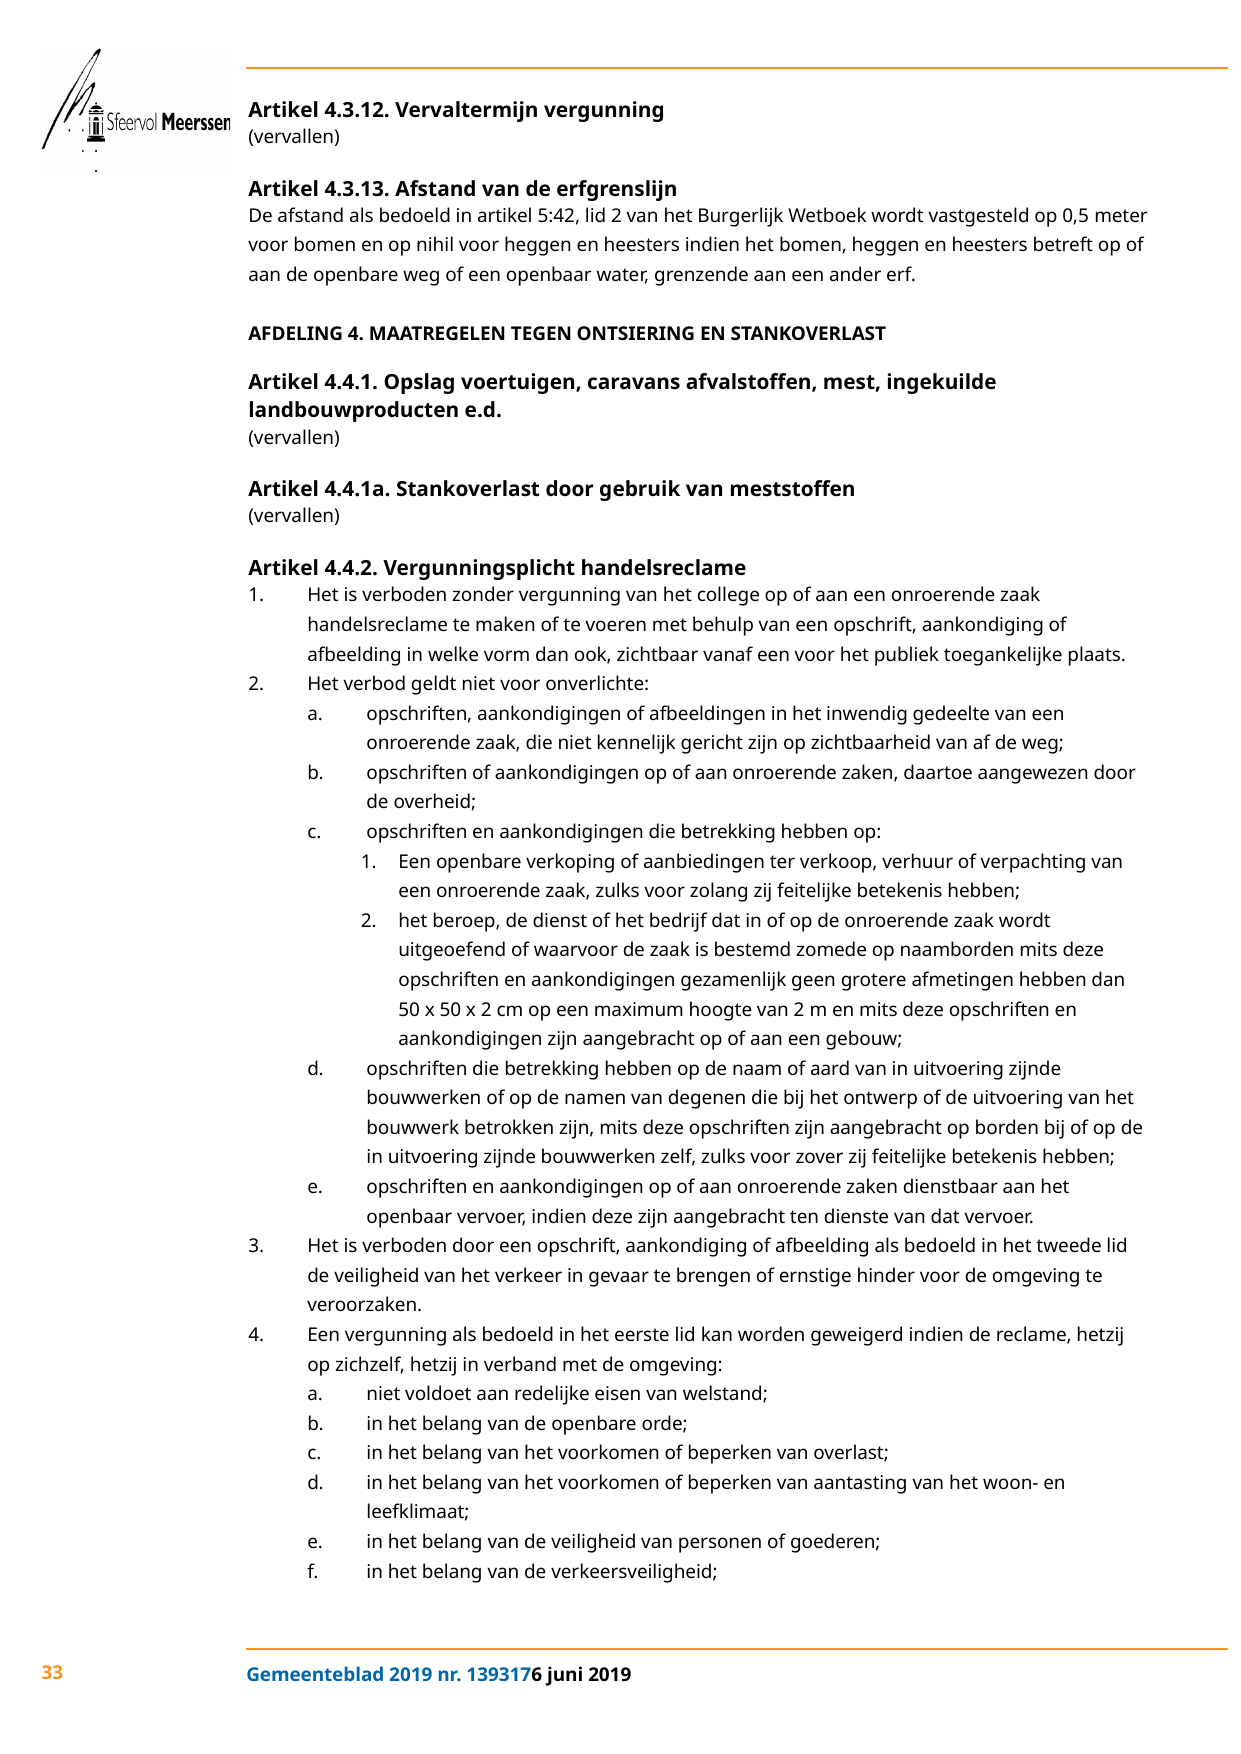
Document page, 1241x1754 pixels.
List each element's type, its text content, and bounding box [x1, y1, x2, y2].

picture [41, 47, 231, 172]
list het beroep, de dienst of het bedrijf dat in of op de onroerende zaak wordt uitgeoefend of waarvoor de zaak is bestemd zomede op naamborden mits deze opschriften en aankondigingen gezamenlijk geen grotere afmetingen hebben dan 50 x 50 x 2 cm op een maximum hoogte van 2 m en mits deze opschriften en aankondigingen zijn aangebracht op of aan een gebouw; [361, 907, 1152, 1051]
text Artikel 4.4.1a. Stankoverlast door gebruik van meststoffen [248, 474, 1152, 503]
list opschriften of aankondigingen op of aan onroerende zaken, daartoe aangewezen door de overheid; [307, 759, 1152, 814]
text Artikel 4.3.12. Vervaltermijn vergunning [248, 95, 1152, 123]
text Artikel 4.4.2. Vergunningsplicht handelsreclame [248, 553, 1152, 582]
text De afstand als bedoeld in artikel 5:42, lid 2 van het Burgerlijk Wetboek wordt vastgesteld op 0,5 meter voor bomen en op nihil voor heggen en heesters indien het bomen, heggen en heesters betreft op of aan de openbare weg of een openbaar water, grenzende aan een ander erf. [248, 202, 1152, 287]
list Het is verboden door een opschrift, aankondiging of afbeelding als bedoeld in het tweede lid de veiligheid van het verkeer in gevaar te brengen of ernstige hinder voor de omgeving te veroorzaken. [248, 1232, 1152, 1317]
list in het belang van het voorkomen of beperken van overlast; [307, 1439, 1152, 1465]
list niet voldoet aan redelijke eisen van welstand; [307, 1380, 1152, 1406]
list opschriften die betrekking hebben op de naam of aard van in uitvoering zijnde bouwwerken of op de namen van degenen die bij het ontwerp of de uitvoering van het bouwwerk betrokken zijn, mits deze opschriften zijn aangebracht op borden bij of op de in uitvoering zijnde bouwwerken zelf, zulks voor zover zij feitelijke betekenis hebben; [307, 1055, 1152, 1169]
list Het is verboden zonder vergunning van het college op of aan een onroerende zaak handelsreclame te maken of te voeren met behulp van een opschrift, aankondiging of afbeelding in welke vorm dan ook, zichtbaar vanaf een voor het publiek toegankelijke plaats. [248, 582, 1152, 666]
list Een openbare verkoping of aanbiedingen ter verkoop, verhuur of verpachting van een onroerende zaak, zulks voor zolang zij feitelijke betekenis hebben; [361, 848, 1152, 903]
list in het belang van de verkeersveiligheid; [307, 1558, 1152, 1583]
text (vervallen) [248, 503, 1152, 528]
list opschriften, aankondigingen of afbeeldingen in het inwendig gedeelte van een onroerende zaak, die niet kennelijk gericht zijn op zichtbaarheid van af de weg; [307, 700, 1152, 755]
text (vervallen) [248, 424, 1152, 449]
list Een vergunning als bedoeld in het eerste lid kan worden geweigerd indien de reclame, hetzij op zichzelf, hetzij in verband met de omgeving: [248, 1321, 1152, 1376]
list Het verbod geldt niet voor onverlichte: [248, 670, 1152, 696]
list in het belang van het voorkomen of beperken van aantasting van het woon- en leefklimaat; [307, 1469, 1152, 1524]
list in het belang van de veiligheid van personen of goederen; [307, 1528, 1152, 1554]
list opschriften en aankondigingen die betrekking hebben op: [307, 818, 1152, 844]
text Artikel 4.3.13. Afstand van de erfgrenslijn [248, 174, 1152, 202]
text AFDELING 4. MAATREGELEN TEGEN ONTSIERING EN STANKOVERLAST [248, 320, 1152, 346]
text (vervallen) [248, 123, 1152, 149]
text Artikel 4.4.1. Opslag voertuigen, caravans afvalstoffen, mest, ingekuilde landbouwproducten e.d. [248, 367, 1152, 424]
list in het belang van de openbare orde; [307, 1410, 1152, 1436]
list opschriften en aankondigingen op of aan onroerende zaken dienstbaar aan het openbaar vervoer, indien deze zijn aangebracht ten dienste van dat vervoer. [307, 1173, 1152, 1228]
